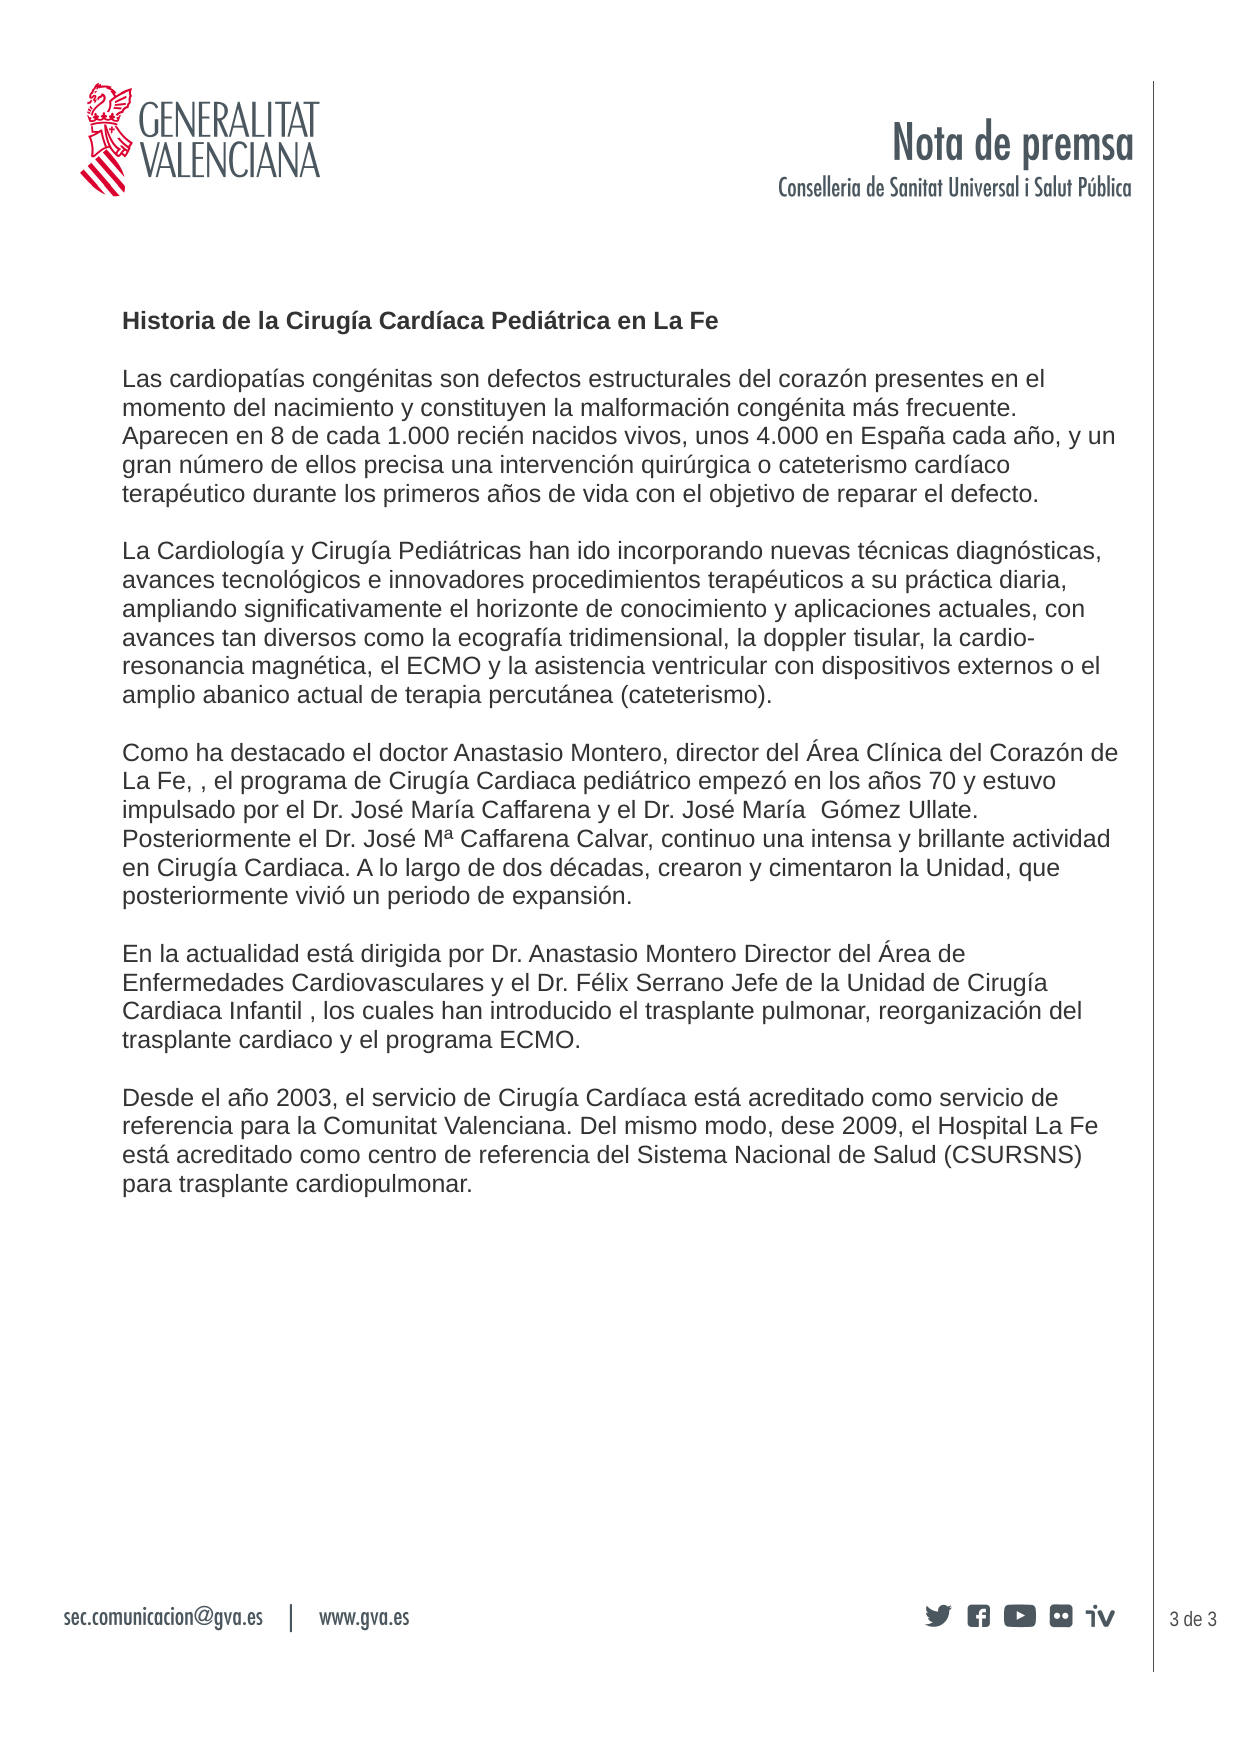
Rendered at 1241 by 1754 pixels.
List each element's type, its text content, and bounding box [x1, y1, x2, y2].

text Desde el año 2003, el servicio de Cirugía Cardíaca está acreditado como servicio de referencia para la Comunitat Valenciana. Del mismo modo, dese 2009, el Hospital La Fe está acreditado como centro de referencia del Sistema Nacional de Salud (CSURSNS) para trasplante cardiopulmonar. [122, 1082, 1123, 1197]
picture [0, 1582, 1241, 1754]
text Como ha destacado el doctor Anastasio Montero, director del Área Clínica del Corazón de La Fe, , el programa de Cirugía Cardiaca pediátrico empezó en los años 70 y estuvo impulsado por el Dr. José María Caffarena y el Dr. José María Gómez Ullate. Posteriormente el Dr. José Mª Caffarena Calvar, continuo una intensa y brillante actividad en Cirugía Cardiaca. A lo largo de dos décadas, crearon y cimentaron la Unidad, que posteriormente vivió un periodo de expansión. [122, 737, 1123, 910]
picture [0, 0, 1241, 278]
text En la actualidad está dirigida por Dr. Anastasio Montero Director del Área de Enfermedades Cardiovasculares y el Dr. Félix Serrano Jefe de la Unidad de Cirugía Cardiaca Infantil , los cuales han introducido el trasplante pulmonar, reorganización del trasplante cardiaco y el programa ECMO. [122, 939, 1123, 1054]
text Las cardiopatías congénitas son defectos estructurales del corazón presentes en el momento del nacimiento y constituyen la malformación congénita más frecuente. Aparecen en 8 de cada 1.000 recién nacidos vivos, unos 4.000 en España cada año, y un gran número de ellos precisa una intervención quirúrgica o cateterismo cardíaco terapéutico durante los primeros años de vida con el objetivo de reparar el defecto. [122, 364, 1123, 507]
text Historia de la Cirugía Cardíaca Pediátrica en La Fe [122, 306, 1123, 335]
text La Cardiología y Cirugía Pediátricas han ido incorporando nuevas técnicas diagnósticas, avances tecnológicos e innovadores procedimientos terapéuticos a su práctica diaria, ampliando significativamente el horizonte de conocimiento y aplicaciones actuales, con avances tan diversos como la ecografía tridimensional, la doppler tisular, la cardio-resonancia magnética, el ECMO y la asistencia ventricular con dispositivos externos o el amplio abanico actual de terapia percutánea (cateterismo). [122, 536, 1123, 709]
